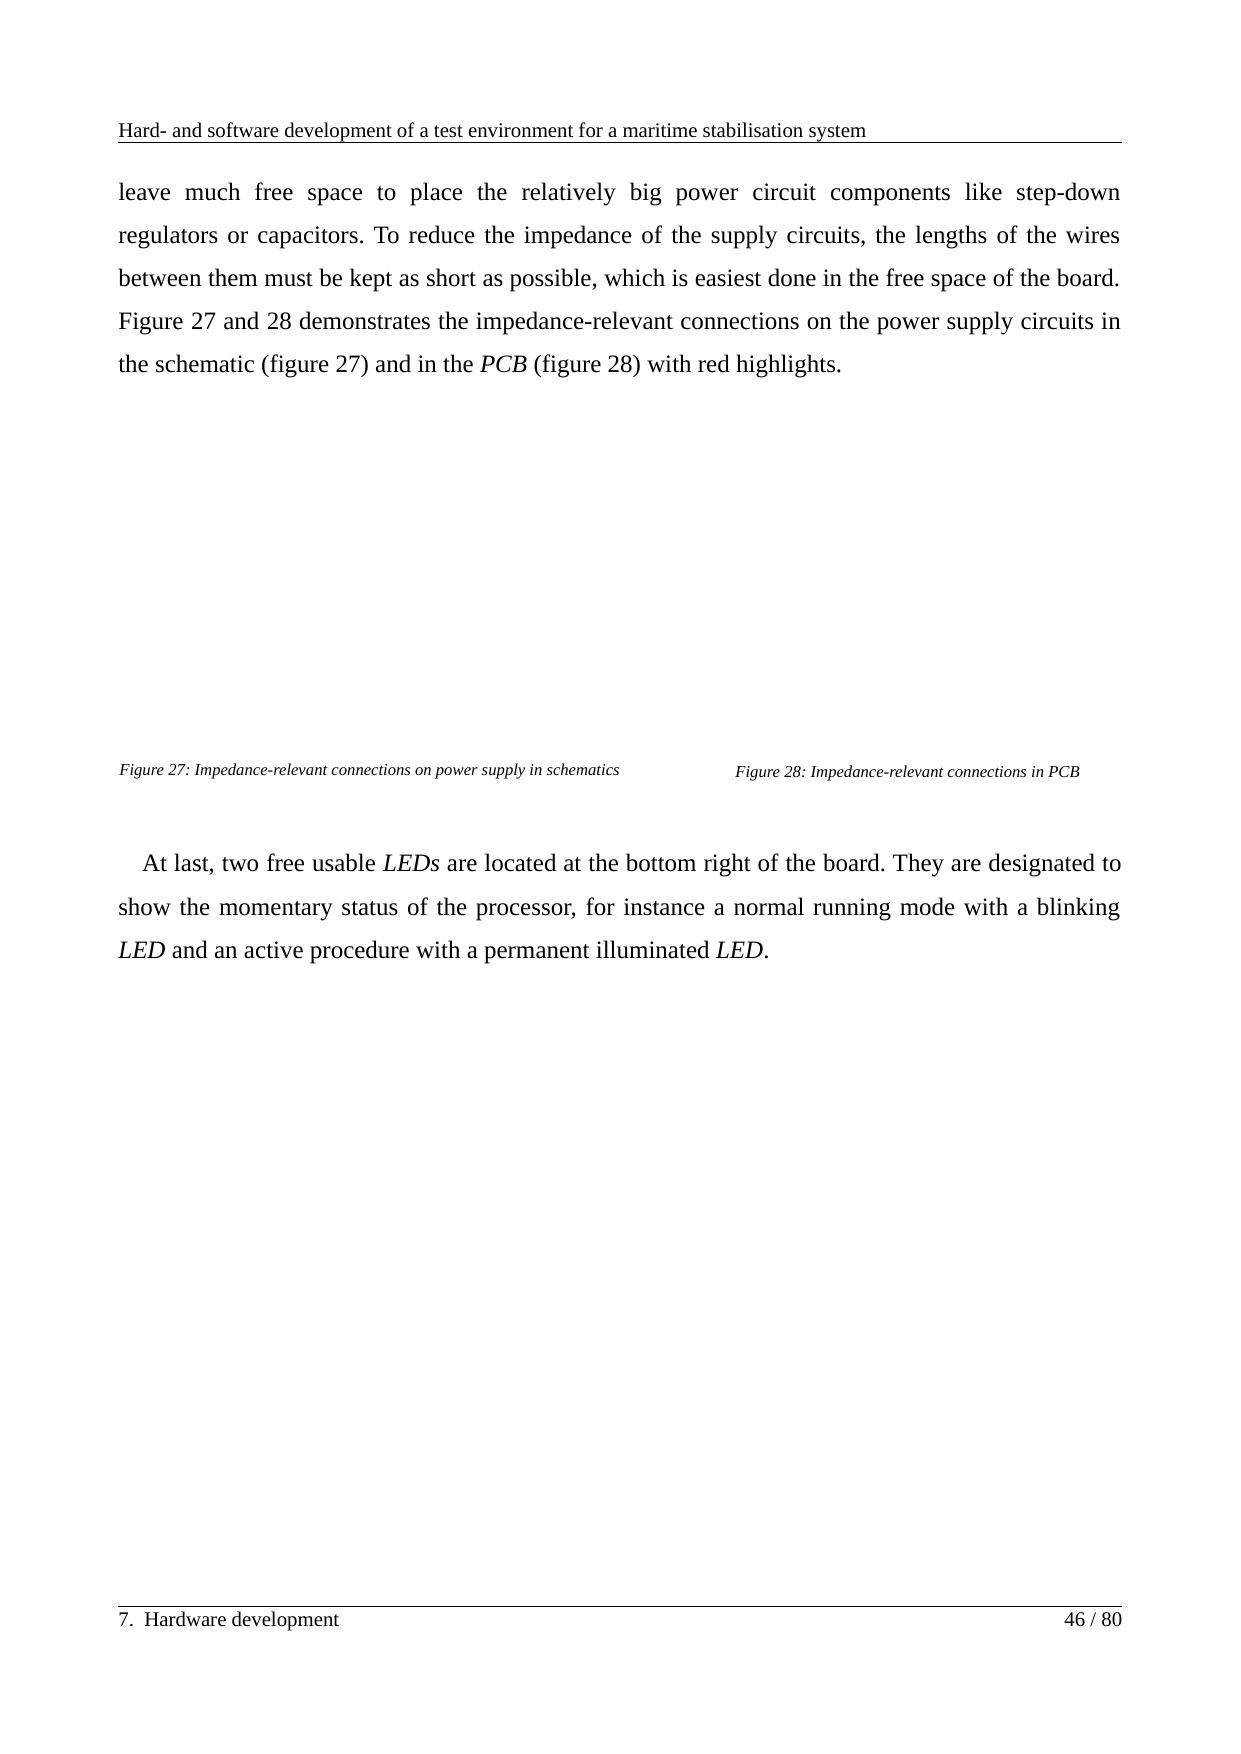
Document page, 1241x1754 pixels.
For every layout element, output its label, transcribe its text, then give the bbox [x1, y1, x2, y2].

text At last, two free usable LEDs are located at the bottom right of the board. They are designated to show the momentary status of the processor, for instance a normal running mode with a blinking LED and an active procedure with a permanent illuminated LED. [118, 848, 1122, 963]
text leave much free space to place the relatively big power circuit components like step-down regulators or capacitors. To reduce the impedance of the supply circuits, the lengths of the wires between them must be kept as short as possible, which is easiest done in the free space of the board. Figure 27 and 28 demonstrates the impedance-relevant connections on the power supply circuits in the schematic (figure 27) and in the PCB (figure 28) with red highlights. [118, 177, 1122, 378]
text Figure 27: Impedance-relevant connections on power supply in schematics [119, 506, 703, 778]
text Figure 28: Impedance-relevant connections in PCB [735, 418, 1122, 781]
